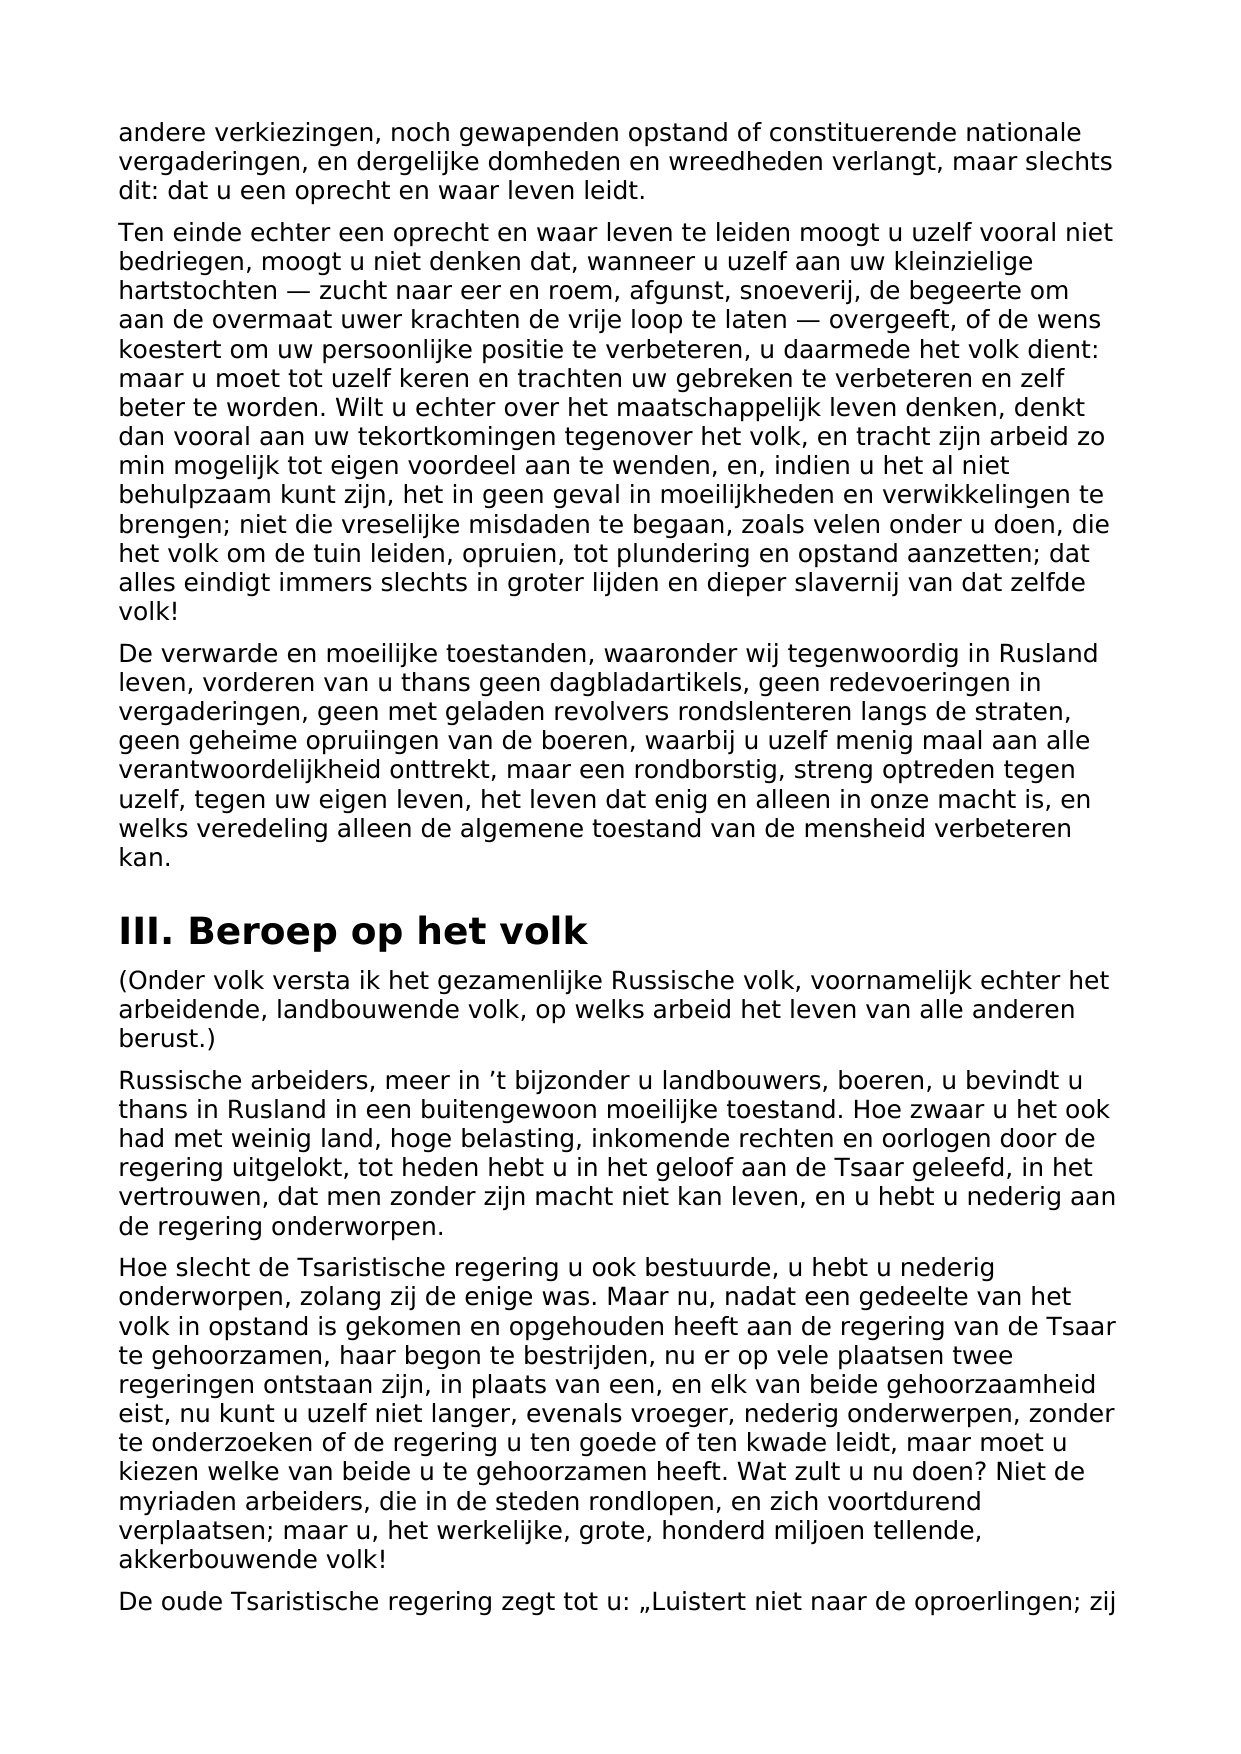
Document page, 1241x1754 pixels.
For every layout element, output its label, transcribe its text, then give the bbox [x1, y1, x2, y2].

text De oude Tsaristische regering zegt tot u: „Luistert niet naar de oproerlingen; zij [118, 1587, 1122, 1616]
text andere verkiezingen, noch gewapenden opstand of constituerende nationale vergaderingen, en dergelijke domheden en wreedheden verlangt, maar slechts dit: dat u een oprecht en waar leven leidt. [118, 118, 1122, 206]
text Hoe slecht de Tsaristische regering u ook bestuurde, u hebt u nederig onderworpen, zolang zij de enige was. Maar nu, nadat een gedeelte van het volk in opstand is gekomen en opgehouden heeft aan de regering van de Tsaar te gehoorzamen, haar begon te bestrijden, nu er op vele plaatsen twee regeringen ontstaan zijn, in plaats van een, en elk van beide gehoorzaamheid eist, nu kunt u uzelf niet langer, evenals vroeger, nederig onderwerpen, zonder te onderzoeken of de regering u ten goede of ten kwade leidt, maar moet u kiezen welke van beide u te gehoorzamen heeft. Wat zult u nu doen? Niet de myriaden arbeiders, die in de steden rondlopen, en zich voortdurend verplaatsen; maar u, het werkelijke, grote, honderd miljoen tellende, akkerbouwende volk! [118, 1253, 1122, 1574]
subtitle III. Beroep op het volk [118, 910, 1122, 953]
text Ten einde echter een oprecht en waar leven te leiden moogt u uzelf vooral niet bedriegen, moogt u niet denken dat, wanneer u uzelf aan uw kleinzielige hartstochten — zucht naar eer en roem, afgunst, snoeverij, de begeerte om aan de overmaat uwer krachten de vrije loop te laten — overgeeft, of de wens koestert om uw persoonlijke positie te verbeteren, u daarmede het volk dient: maar u moet tot uzelf keren en trachten uw gebreken te verbeteren en zelf beter te worden. Wilt u echter over het maatschappelijk leven denken, denkt dan vooral aan uw tekortkomingen tegenover het volk, en tracht zijn arbeid zo min mogelijk tot eigen voordeel aan te wenden, en, indien u het al niet behulpzaam kunt zijn, het in geen geval in moeilijkheden en verwikkelingen te brengen; niet die vreselijke misdaden te begaan, zoals velen onder u doen, die het volk om de tuin leiden, opruien, tot plundering en opstand aanzetten; dat alles eindigt immers slechts in groter lijden en dieper slavernij van dat zelfde volk! [118, 218, 1122, 626]
text Russische arbeiders, meer in ’t bijzonder u landbouwers, boeren, u bevindt u thans in Rusland in een buitengewoon moeilijke toestand. Hoe zwaar u het ook had met weinig land, hoge belasting, inkomende rechten en oorlogen door de regering uitgelokt, tot heden hebt u in het geloof aan de Tsaar geleefd, in het vertrouwen, dat men zonder zijn macht niet kan leven, en u hebt u nederig aan de regering onderworpen. [118, 1066, 1122, 1241]
text De verwarde en moeilijke toestanden, waaronder wij tegenwoordig in Rusland leven, vorderen van u thans geen dagbladartikels, geen redevoeringen in vergaderingen, geen met geladen revolvers rondslenteren langs de straten, geen geheime opruiingen van de boeren, waarbij u uzelf menig maal aan alle verantwoordelijkheid onttrekt, maar een rondborstig, streng optreden tegen uzelf, tegen uw eigen leven, het leven dat enig en alleen in onze macht is, en welks veredeling alleen de algemene toestand van de mensheid verbeteren kan. [118, 639, 1122, 872]
text (Onder volk versta ik het gezamenlijke Russische volk, voornamelijk echter het arbeidende, landbouwende volk, op welks arbeid het leven van alle anderen berust.) [118, 966, 1122, 1053]
